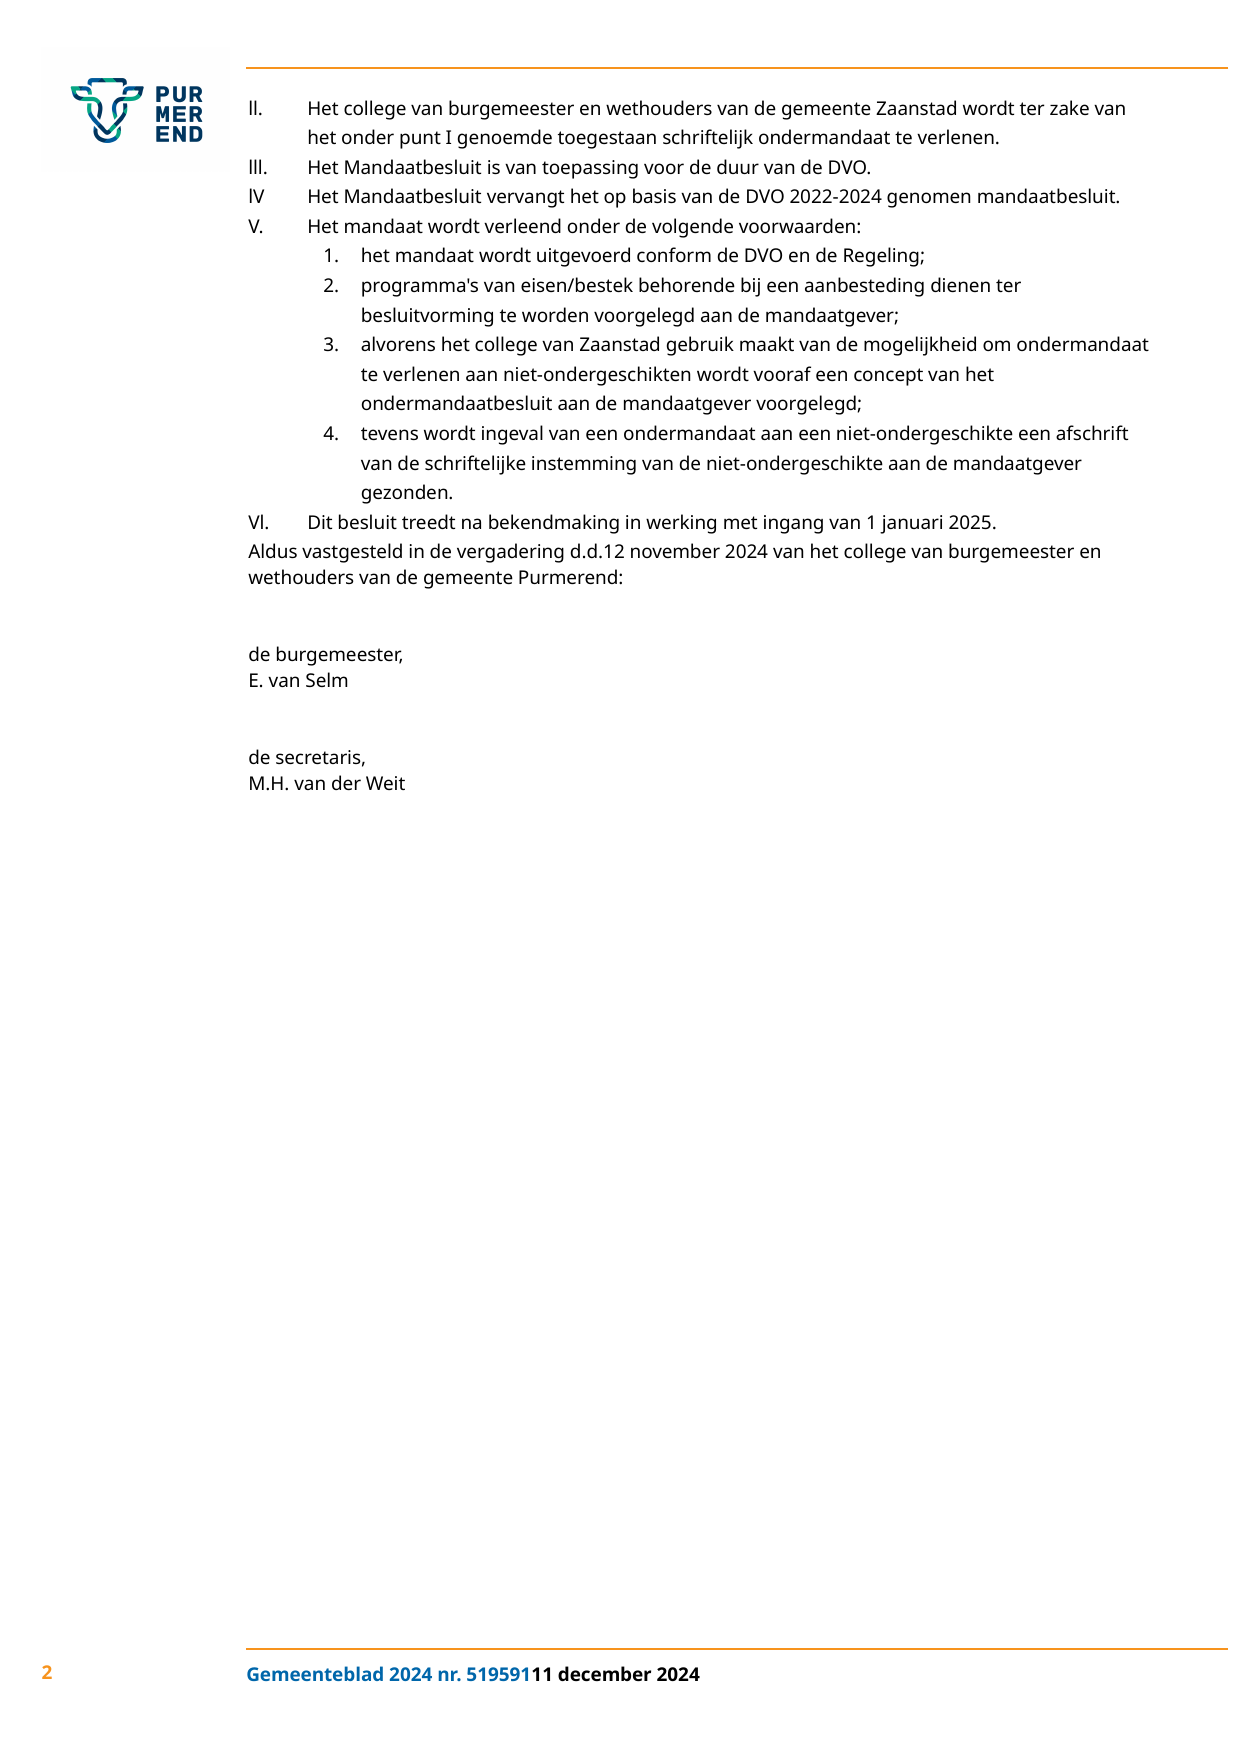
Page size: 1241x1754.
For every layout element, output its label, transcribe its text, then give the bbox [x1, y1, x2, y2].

list Het college van burgemeester en wethouders van de gemeente Zaanstad wordt ter zake van het onder punt I genoemde toegestaan schriftelijk ondermandaat te verlenen. [248, 95, 1152, 150]
list Het mandaat wordt verleend onder de volgende voorwaarden: [248, 213, 1152, 239]
list Het Mandaatbesluit vervangt het op basis van de DVO 2022-2024 genomen mandaatbesluit. [248, 183, 1152, 209]
text M.H. van der Weit [248, 770, 1152, 796]
list alvorens het college van Zaanstad gebruik maakt van de mogelijkheid om ondermandaat te verlenen aan niet-ondergeschikten wordt vooraf een concept van het ondermandaatbesluit aan de mandaatgever voorgelegd; [323, 331, 1152, 416]
text de secretaris, [248, 744, 1152, 770]
list tevens wordt ingeval van een ondermandaat aan een niet-ondergeschikte een afschrift van de schriftelijke instemming van de niet-ondergeschikte aan de mandaatgever gezonden. [323, 420, 1152, 505]
text de burgemeester, [248, 641, 1152, 667]
list het mandaat wordt uitgevoerd conform de DVO en de Regeling; [323, 243, 1152, 268]
list Het Mandaatbesluit is van toepassing voor de duur van de DVO. [248, 154, 1152, 180]
list programma's van eisen/bestek behorende bij een aanbesteding dienen ter besluitvorming te worden voorgelegd aan de mandaatgever; [323, 272, 1152, 328]
text E. van Selm [248, 667, 1152, 693]
text Aldus vastgesteld in de vergadering d.d.12 november 2024 van het college van burgemeester en wethouders van de gemeente Purmerend: [248, 538, 1152, 590]
picture [41, 47, 231, 172]
list Dit besluit treedt na bekendmaking in werking met ingang van 1 januari 2025. [248, 509, 1152, 535]
